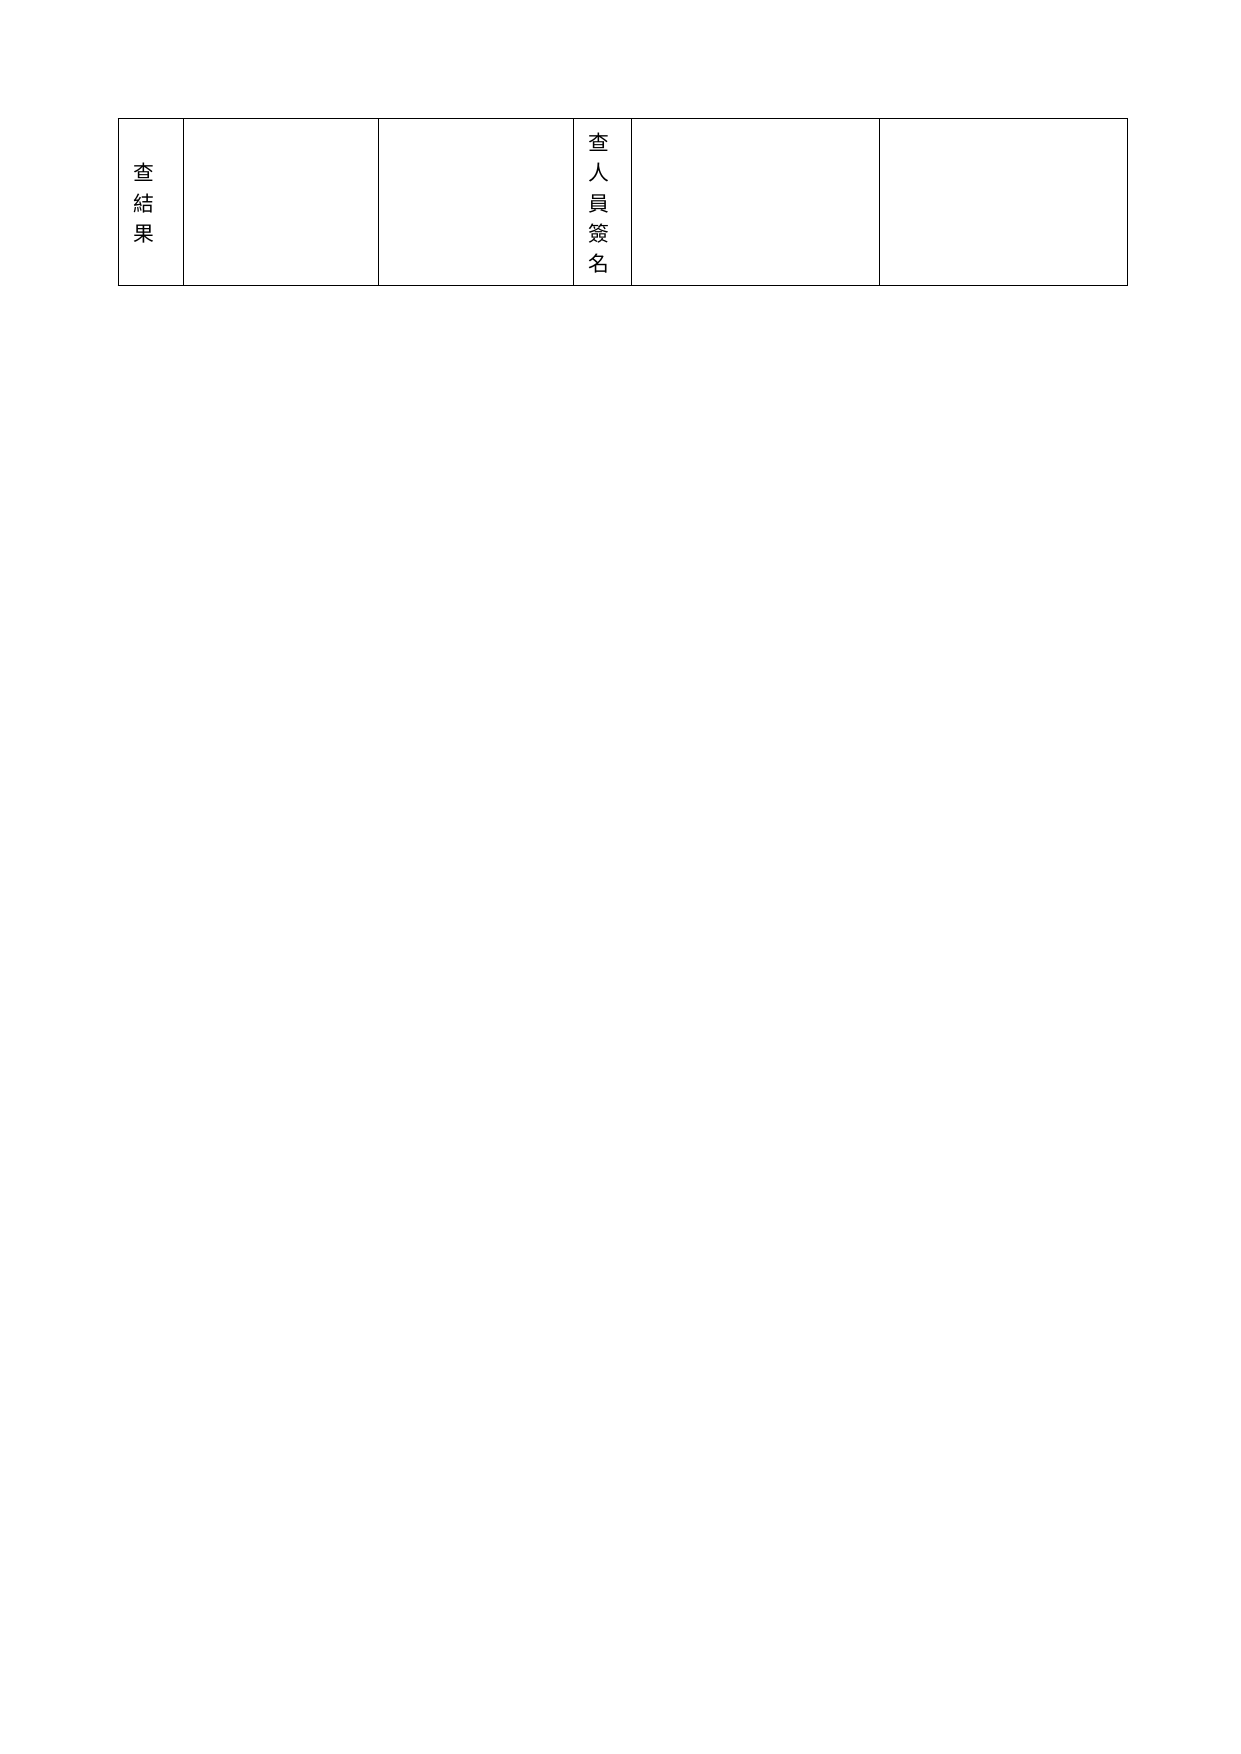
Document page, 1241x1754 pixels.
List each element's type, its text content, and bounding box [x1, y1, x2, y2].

table_cell 查人員簽名 [574, 119, 631, 285]
table_cell [880, 119, 1127, 285]
table_cell 查結果 [119, 119, 183, 285]
table_cell [379, 119, 573, 285]
table_cell [632, 119, 879, 285]
table_cell [184, 119, 378, 285]
